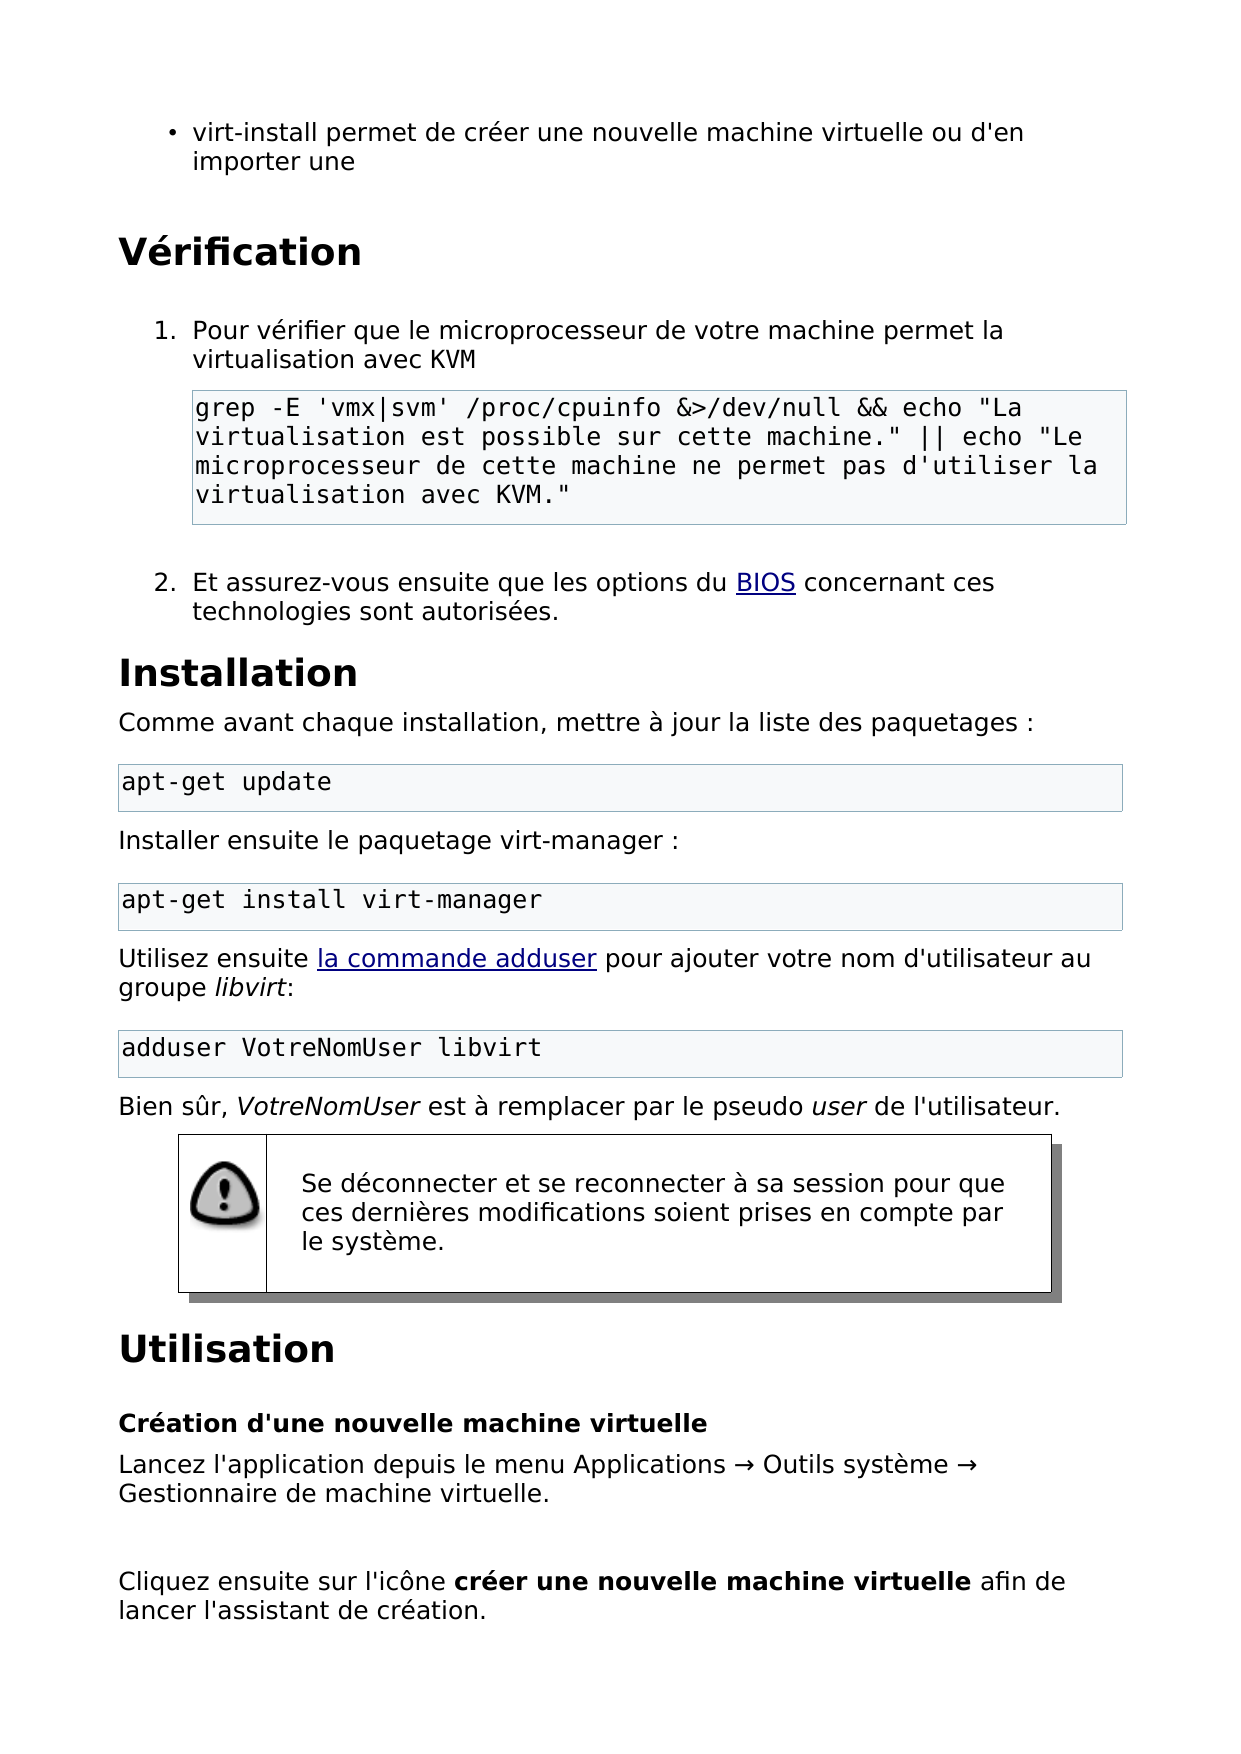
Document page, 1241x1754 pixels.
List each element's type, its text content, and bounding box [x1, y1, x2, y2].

text Lancez l'application depuis le menu Applications → Outils système → Gestionnaire de machine virtuelle. [118, 1450, 1122, 1509]
list Et assurez-vous ensuite que les options du BIOS concernant ces technologies sont autorisées. [177, 568, 1122, 627]
text Bien sûr, VotreNomUser est à remplacer par le pseudo user de l'utilisateur. [118, 1092, 1122, 1121]
text Utilisez ensuite la commande adduser pour ajouter votre nom d'utilisateur au groupe libvirt: [118, 944, 1122, 1003]
table_header apt-get update [119, 765, 1122, 811]
text Installer ensuite le paquetage virt-manager : [118, 826, 1122, 855]
subtitle Vérification [118, 231, 1122, 274]
subtitle Création d'une nouvelle machine virtuelle [118, 1409, 1122, 1438]
table_header [179, 1135, 266, 1292]
subtitle Utilisation [118, 1328, 1122, 1371]
picture [190, 1157, 266, 1233]
table_header adduser VotreNomUser libvirt [119, 1031, 1122, 1077]
table_header grep -E 'vmx|svm' /proc/cpuinfo &>/dev/null && echo "La virtualisation est possible sur cette machine." || echo "Le microprocesseur de cette machine ne permet pas d'utiliser la virtualisation avec KVM." [193, 391, 1126, 524]
text Cliquez ensuite sur l'icône créer une nouvelle machine virtuelle afin de lancer l'assistant de création. [118, 1567, 1122, 1626]
list virt-install permet de créer une nouvelle machine virtuelle ou d'en importer une [177, 118, 1122, 176]
subtitle Installation [118, 652, 1122, 695]
text Comme avant chaque installation, mettre à jour la liste des paquetages : [118, 708, 1122, 737]
table_header Se déconnecter et se reconnecter à sa session pour que ces dernières modifications soient prises en compte par le système. [267, 1135, 1051, 1292]
table_header apt-get install virt-manager [119, 884, 1122, 929]
list Pour vérifier que le microprocesseur de votre machine permet la virtualisation avec KVM [177, 317, 1122, 375]
